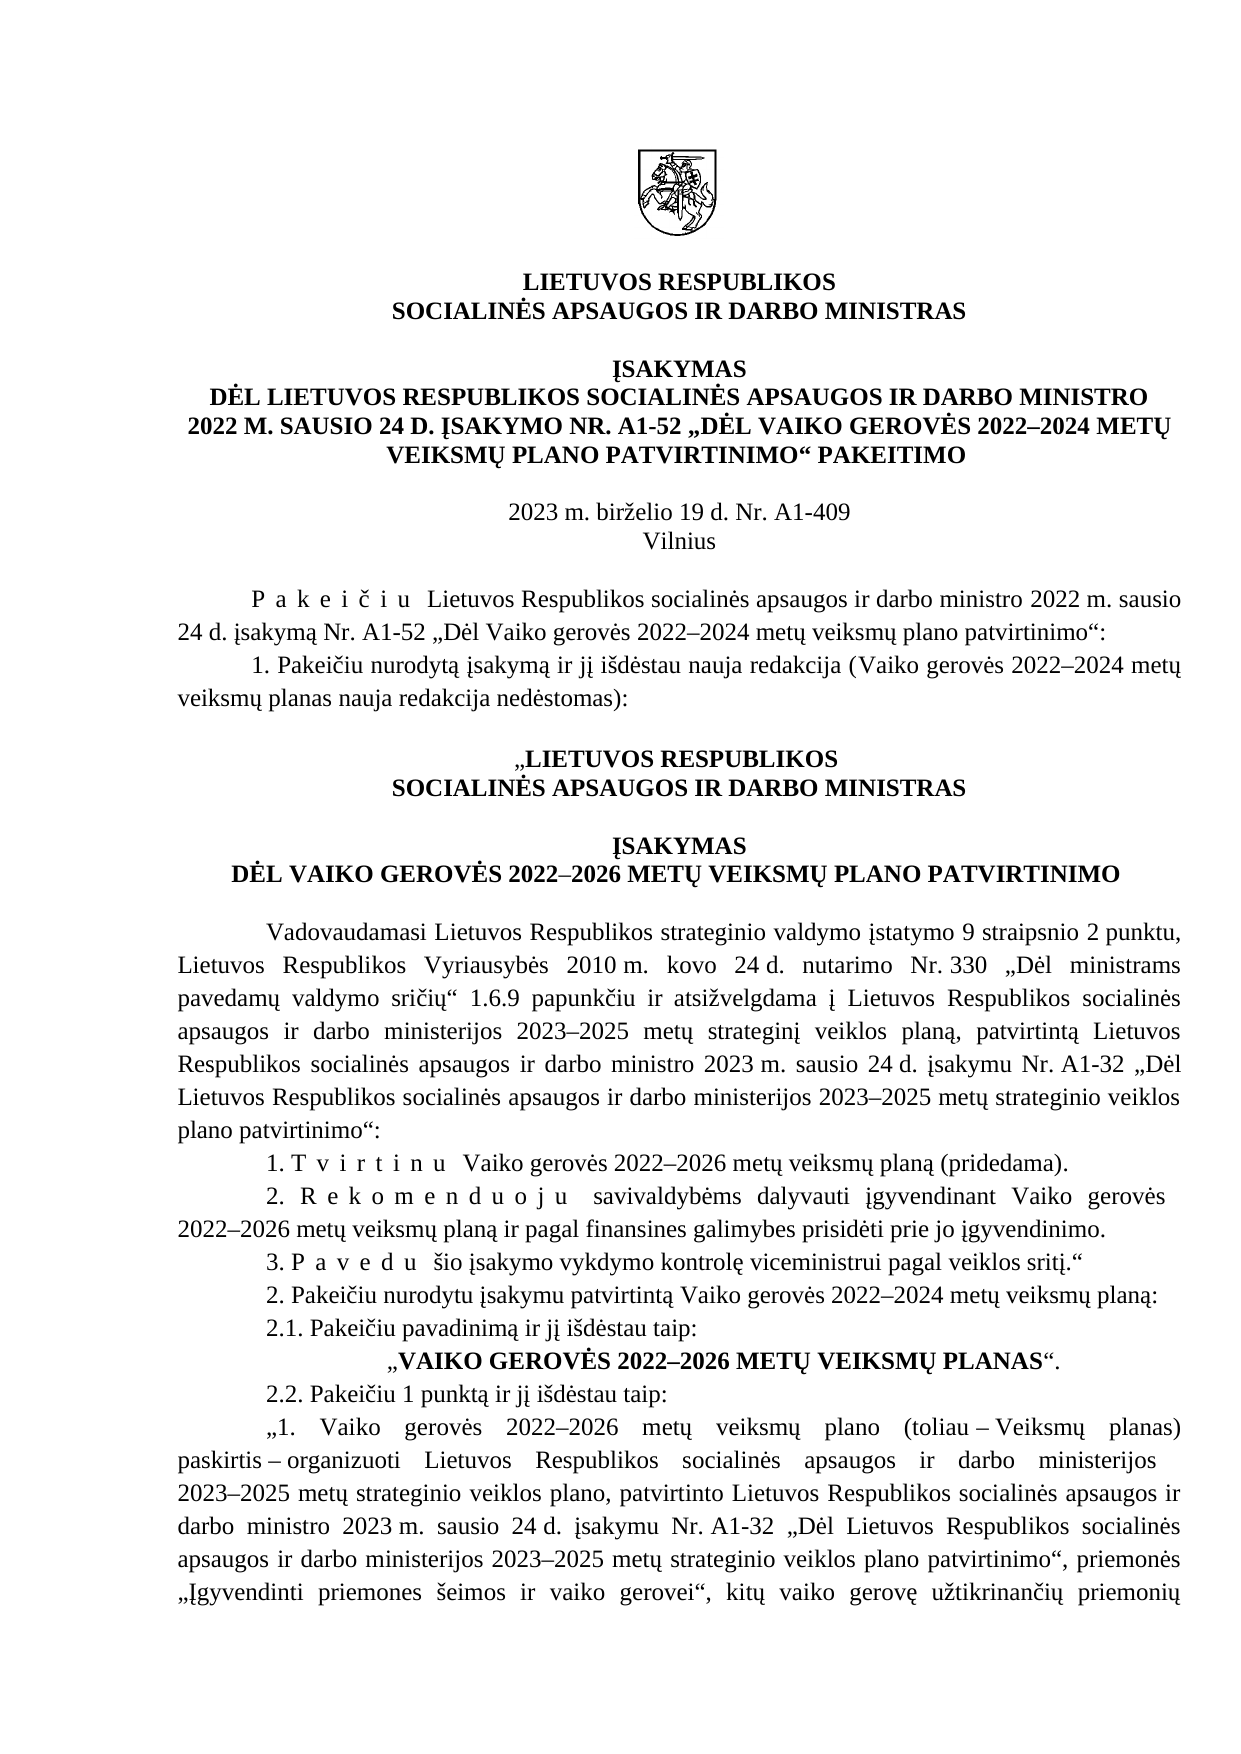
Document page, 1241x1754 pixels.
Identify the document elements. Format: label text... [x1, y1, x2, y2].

text 2. Rekomenduoju savivaldybėms dalyvauti įgyvendinant Vaiko gerovės 2022–2026 metų veiksmų planą ir pagal finansines galimybes prisidėti prie jo įgyvendinimo. [177, 1181, 1181, 1243]
text 1. Pakeičiu nurodytą įsakymą ir jį išdėstau nauja redakcija (Vaiko gerovės 2022–2024 metų veiksmų planas nauja redakcija nedėstomas): [177, 650, 1181, 712]
text 2.2. Pakeičiu 1 punktą ir jį išdėstau taip: [177, 1379, 1181, 1408]
text DĖL LIETUVOS RESPUBLIKOS SOCIALINĖS APSAUGOS IR DARBO MINISTRO 2022 M. SAUSIO 24 D. ĮSAKYMO NR. A1-52 „DĖL VAIKO GEROVĖS 2022–2024 METŲ VEIKSMŲ PLANO PATVIRTINIMO“ PAKEITIMO [177, 382, 1181, 469]
text „Lietuvos respublikos [177, 744, 1181, 773]
text 3. Pavedu šio įsakymo vykdymo kontrolę viceministrui pagal veiklos sritį.“ [177, 1247, 1181, 1276]
text ĮSAKYMAS [177, 354, 1181, 382]
text Pakeičiu Lietuvos Respublikos socialinės apsaugos ir darbo ministro 2022 m. sausio 24 d. įsakymą Nr. A1-52 „Dėl Vaiko gerovės 2022–2024 metų veiksmų plano patvirtinimo“: [177, 584, 1181, 646]
text LIETUVOS RESPUBLIKOS [177, 267, 1181, 296]
text 2. Pakeičiu nurodytu įsakymu patvirtintą Vaiko gerovės 2022–2024 metų veiksmų planą: [177, 1280, 1181, 1309]
text 2.1. Pakeičiu pavadinimą ir jį išdėstau taip: [177, 1313, 1181, 1342]
text 2023 m. birželio 19 d. Nr. A1-409 [177, 497, 1181, 526]
text SOCIALINĖS APSAUGOS IR DARBO MINISTRAS [177, 296, 1181, 325]
text Vadovaudamasi Lietuvos Respublikos strateginio valdymo įstatymo 9 straipsnio 2 punktu, Lietuvos Respublikos Vyriausybės 2010 m. kovo 24 d. nutarimo Nr. 330 „Dėl ministrams pavedamų valdymo sričių“ 1.6.9 papunkčiu ir atsižvelgdama į Lietuvos Respublikos socialinės apsaugos ir darbo ministerijos 2023–2025 metų strateginį veiklos planą, patvirtintą Lietuvos Respublikos socialinės apsaugos ir darbo ministro 2023 m. sausio 24 d. įsakymu Nr. A1-32 „Dėl Lietuvos Respublikos socialinės apsaugos ir darbo ministerijos 2023–2025 metų strateginio veiklos plano patvirtinimo“: [177, 917, 1181, 1144]
text „1. Vaiko gerovės 2022–2026 metų veiksmų plano (toliau – Veiksmų planas) paskirtis – organizuoti Lietuvos Respublikos socialinės apsaugos ir darbo ministerijos 2023–2025 metų strateginio veiklos plano, patvirtinto Lietuvos Respublikos socialinės apsaugos ir darbo ministro 2023 m. sausio 24 d. įsakymu Nr. A1-32 „Dėl Lietuvos Respublikos socialinės apsaugos ir darbo ministerijos 2023–2025 metų strateginio veiklos plano patvirtinimo“, priemonės „Įgyvendinti priemones šeimos ir vaiko gerovei“, kitų vaiko gerovę užtikrinančių priemonių [177, 1412, 1181, 1606]
text Vilnius [177, 526, 1181, 555]
text DĖl VAIKO GEROVĖS 2022–2026 METŲ VEIKSMŲ PLANO PATVIRTINIMO [177, 859, 1181, 888]
text 1. Tvirtinu Vaiko gerovės 2022–2026 metų veiksmų planą (pridedama). [266, 1148, 1181, 1177]
text „Vaiko gerovės 2022–2026 metų veiksmų planas“. [266, 1346, 1181, 1375]
text socialinės apsaugos ir darbo ministras [177, 773, 1181, 802]
text įsakymas [177, 831, 1181, 859]
